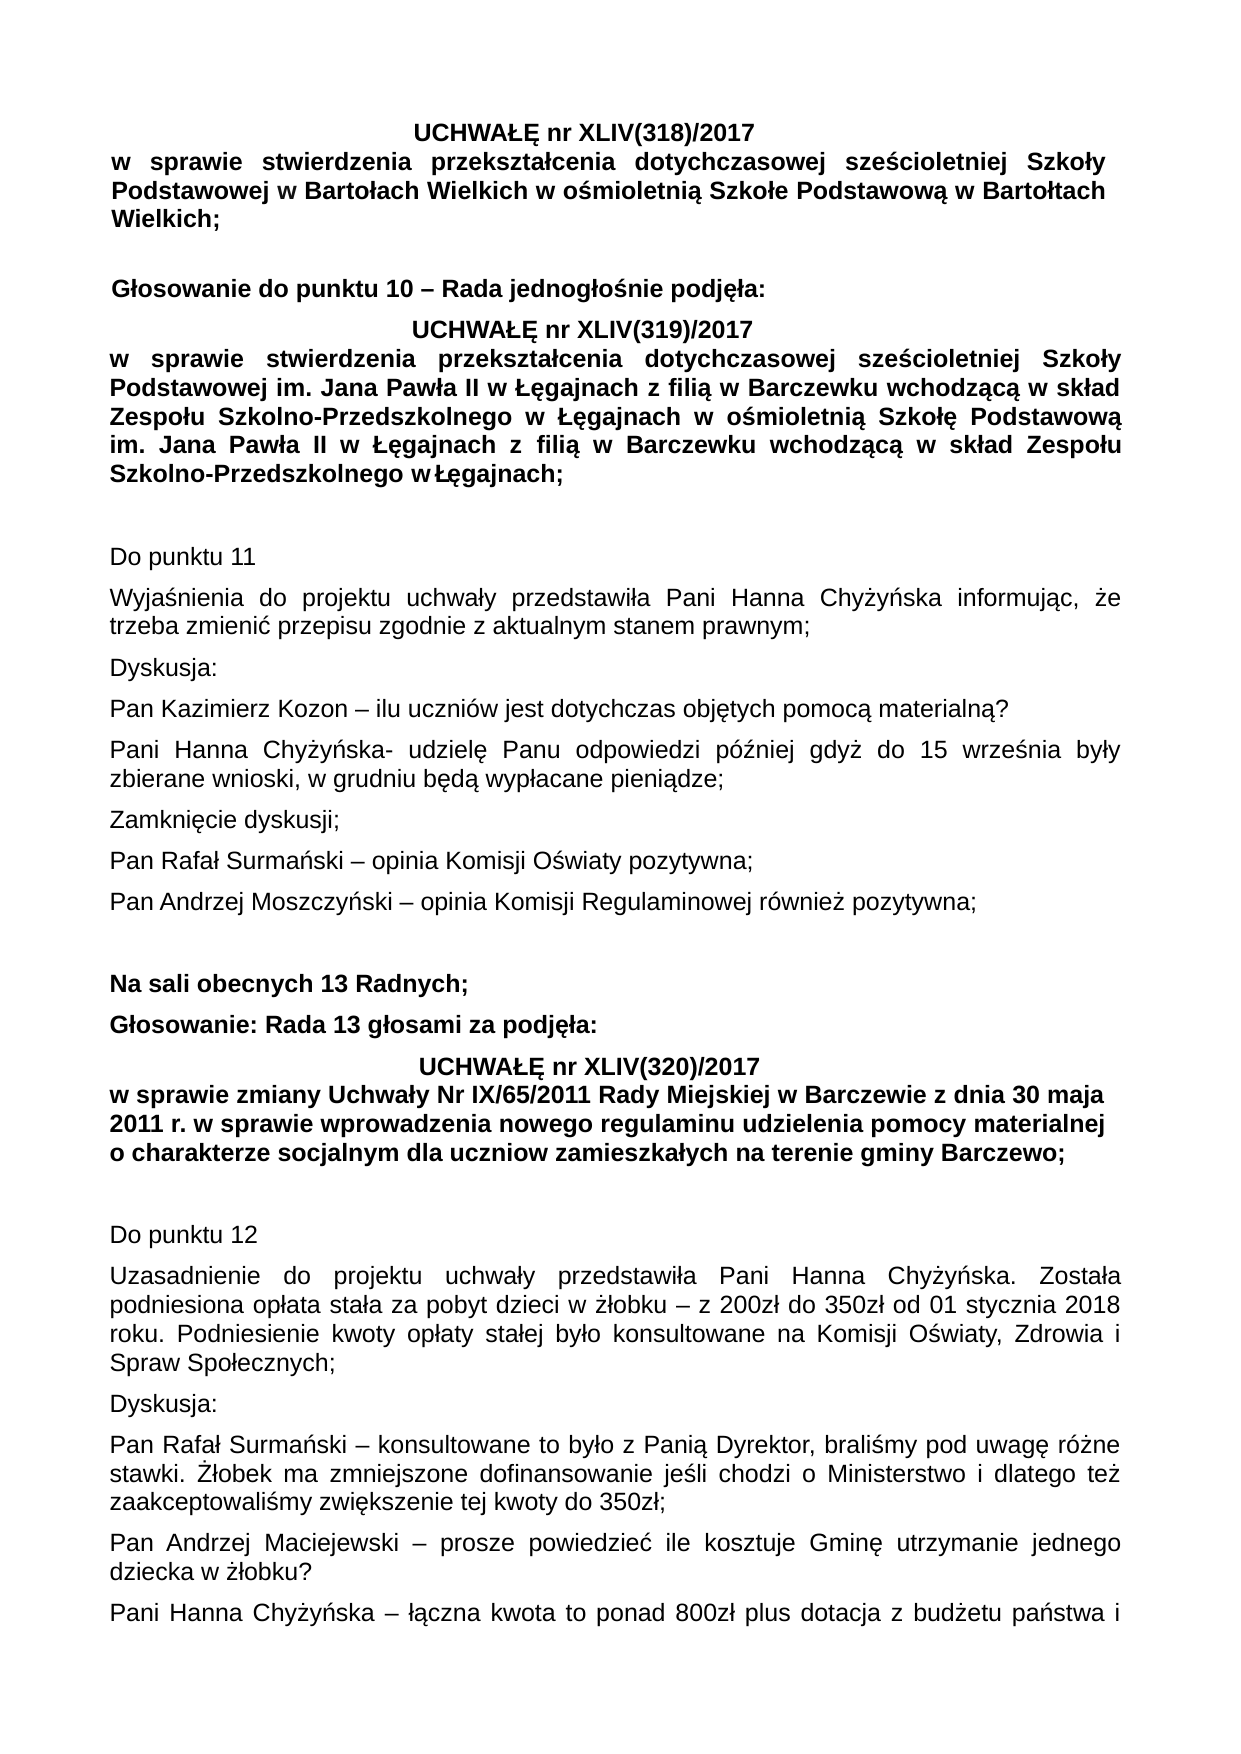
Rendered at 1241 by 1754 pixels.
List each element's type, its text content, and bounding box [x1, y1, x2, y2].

text Zamknięcie dyskusji; [109, 805, 1123, 833]
text Pani Hanna Chyżyńska – łączna kwota to ponad 800zł plus dotacja z budżetu państwa i [109, 1598, 1123, 1627]
text Pan Rafał Surmański – konsultowane to było z Panią Dyrektor, braliśmy pod uwagę różne stawki. Żłobek ma zmniejszone dofinansowanie jeśli chodzi o Ministerstwo i dlatego też zaakceptowaliśmy zwiększenie tej kwoty do 350zł; [109, 1430, 1123, 1516]
text Dyskusja: [109, 1389, 1123, 1417]
text Do punktu 11 [109, 541, 1123, 570]
text Pani Hanna Chyżyńska- udzielę Panu odpowiedzi później gdyż do 15 września były zbierane wnioski, w grudniu będą wypłacane pieniądze; [109, 735, 1123, 792]
text Na sali obecnych 13 Radnych; [109, 969, 1123, 998]
text Głosowanie do punktu 10 – Rada jednogłośnie podjęła: [111, 274, 1107, 303]
text Głosowanie: Rada 13 głosami za podjęła: [109, 1010, 1123, 1039]
text w sprawie zmiany Uchwały Nr IX/65/2011 Rady Miejskiej w Barczewie z dnia 30 maja 2011 r. w sprawie wprowadzenia nowego regulaminu udzielenia pomocy materialnej o charakterze socjalnym dla uczniow zamieszkałych na terenie gminy Barczewo; [109, 1080, 1107, 1167]
text Dyskusja: [109, 652, 1123, 681]
text UCHWAŁĘ nr XLIV(319)/2017 [109, 315, 1123, 344]
text Wyjaśnienia do projektu uchwały przedstawiła Pani Hanna Chyżyńska informując, że trzeba zmienić przepisu zgodnie z aktualnym stanem prawnym; [109, 583, 1123, 640]
text w sprawie stwierdzenia przekształcenia dotychczasowej sześcioletniej Szkoły Podstawowej im. Jana Pawła II w Łęgajnach z filią w Barczewku wchodzącą w skład Zespołu Szkolno-Przedszkolnego w Łęgajnach w ośmioletnią Szkołę Podstawową im. Jana Pawła II w Łęgajnach z filią w Barczewku wchodzącą w skład Zespołu Szkolno-Przedszkolnego w Łęgajnach; [109, 344, 1123, 488]
text Pan Rafał Surmański – opinia Komisji Oświaty pozytywna; [109, 846, 1123, 874]
text Do punktu 12 [109, 1220, 1107, 1249]
text Pan Kazimierz Kozon – ilu uczniów jest dotychczas objętych pomocą materialną? [109, 694, 1123, 722]
text w sprawie stwierdzenia przekształcenia dotychczasowej sześcioletniej Szkoły Podstawowej w Bartołach Wielkich w ośmioletnią Szkołe Podstawową w Bartołtach Wielkich; [111, 147, 1107, 233]
text UCHWAŁĘ nr XLIV(320)/2017 [109, 1052, 1123, 1080]
text Uzasadnienie do projektu uchwały przedstawiła Pani Hanna Chyżyńska. Została podniesiona opłata stała za pobyt dzieci w żłobku – z 200zł do 350zł od 01 stycznia 2018 roku. Podniesienie kwoty opłaty stałej było konsultowane na Komisji Oświaty, Zdrowia i Spraw Społecznych; [109, 1261, 1123, 1376]
text Pan Andrzej Moszczyński – opinia Komisji Regulaminowej również pozytywna; [109, 887, 1123, 916]
text UCHWAŁĘ nr XLIV(318)/2017 [111, 118, 1107, 147]
text Pan Andrzej Maciejewski – prosze powiedzieć ile kosztuje Gminę utrzymanie jednego dziecka w żłobku? [109, 1528, 1123, 1586]
